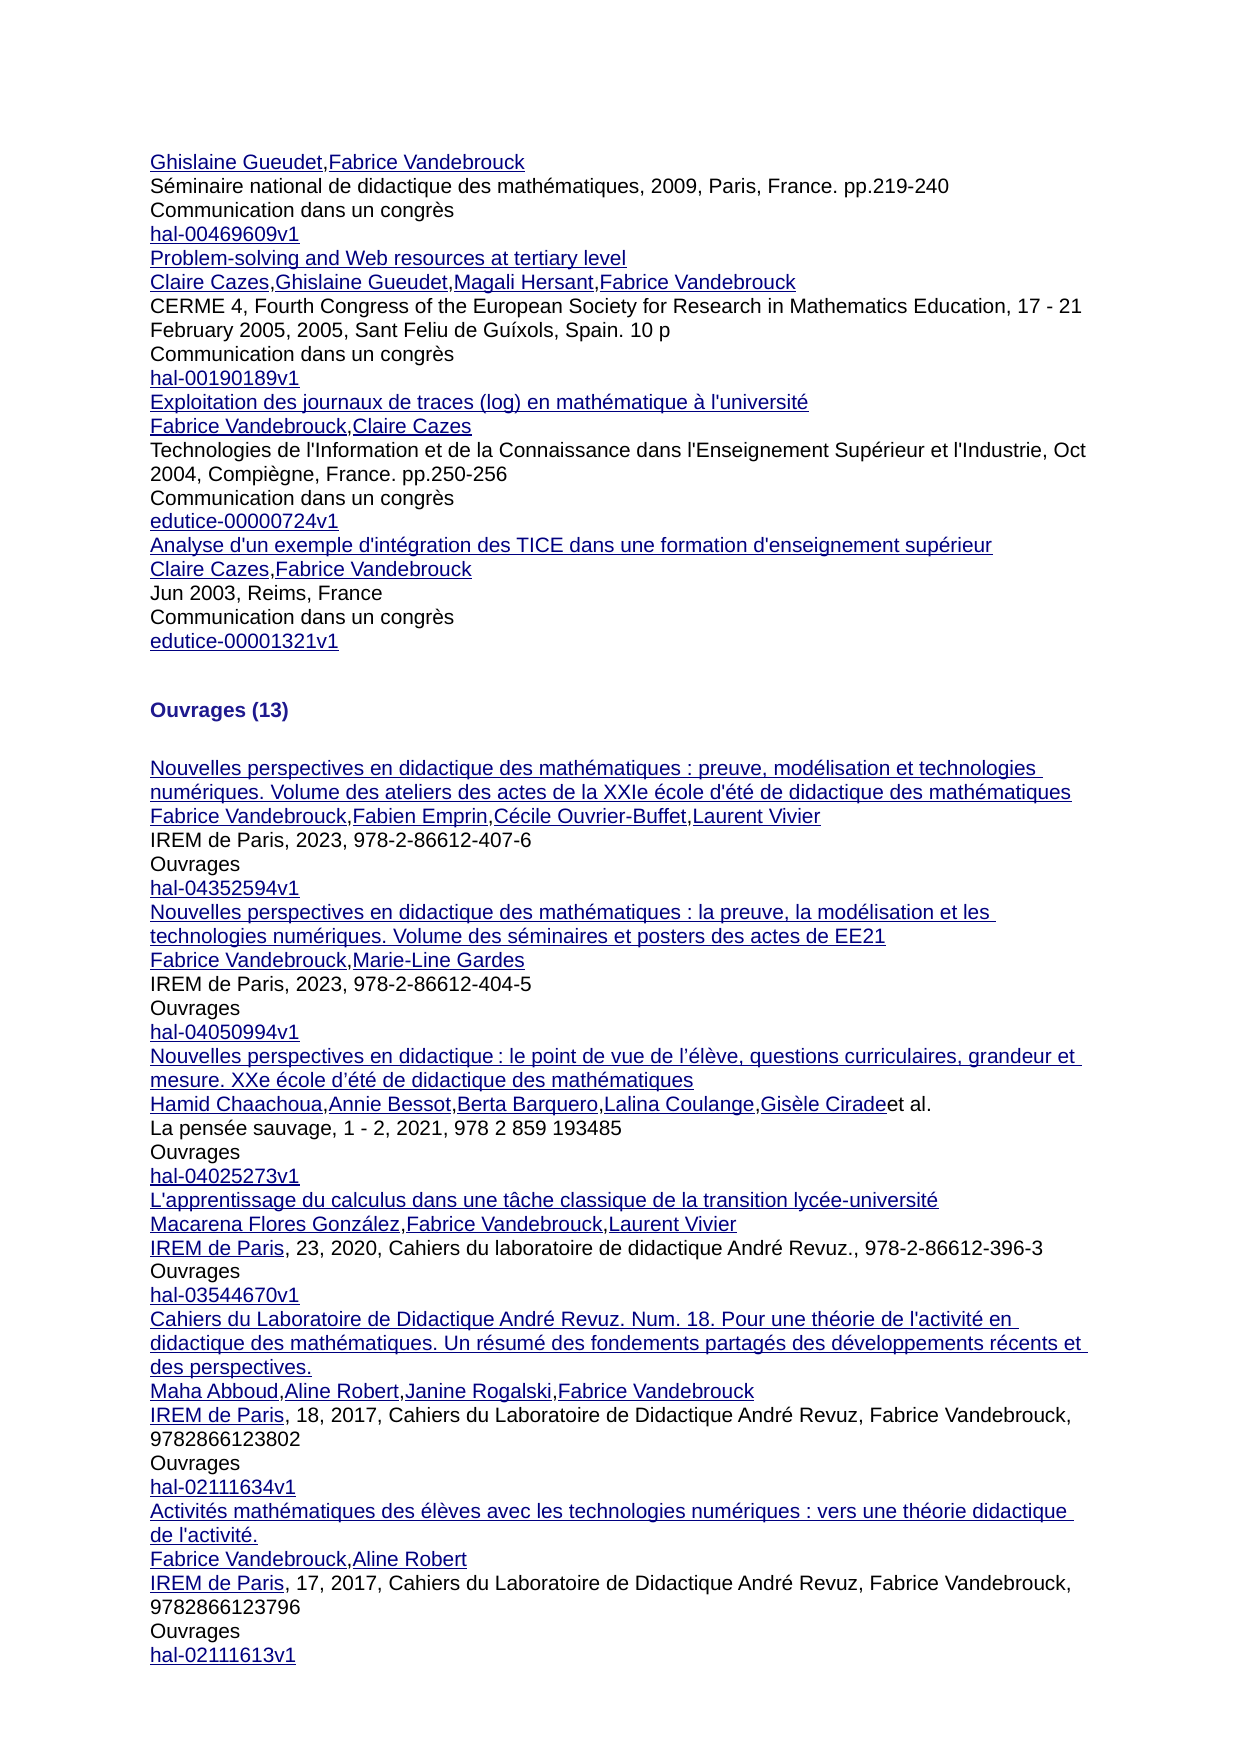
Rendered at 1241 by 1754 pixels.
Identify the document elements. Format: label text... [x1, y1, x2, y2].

table_cell Nouvelles perspectives en didactique : le point de vue de l’élève, questions curriculaires, grandeur et mesure. XXe école d’été de didactique des mathématiques Hamid Chaachoua,Annie Bessot,Berta Barquero,Lalina Coulange,Gisèle Ciradeet al. La pensée sauvage, 1 - 2, 2021, 978 2 859 193485 Ouvrages hal-04025273v1 [150, 1044, 1090, 1187]
table_cell Cahiers du Laboratoire de Didactique André Revuz. Num. 18. Pour une théorie de l'activité en didactique des mathématiques. Un résumé des fondements partagés des développements récents et des perspectives. Maha Abboud,Aline Robert,Janine Rogalski,Fabrice Vandebrouck IREM de Paris, 18, 2017, Cahiers du Laboratoire de Didactique André Revuz, Fabrice Vandebrouck, 9782866123802 Ouvrages hal-02111634v1 [150, 1307, 1090, 1499]
table_cell Ghislaine Gueudet,Fabrice Vandebrouck Séminaire national de didactique des mathématiques, 2009, Paris, France. pp.219-240 Communication dans un congrès hal-00469609v1 [150, 150, 1090, 246]
table_cell L'apprentissage du calculus dans une tâche classique de la transition lycée-université Macarena Flores González,Fabrice Vandebrouck,Laurent Vivier IREM de Paris, 23, 2020, Cahiers du laboratoire de didactique André Revuz., 978-2-86612-396-3 Ouvrages hal-03544670v1 [150, 1188, 1090, 1307]
subtitle Ouvrages (13) [150, 698, 1090, 722]
table_cell Activités mathématiques des élèves avec les technologies numériques : vers une théorie didactique de l'activité. Fabrice Vandebrouck,Aline Robert IREM de Paris, 17, 2017, Cahiers du Laboratoire de Didactique André Revuz, Fabrice Vandebrouck, 9782866123796 Ouvrages hal-02111613v1 [150, 1499, 1090, 1667]
table_header Nouvelles perspectives en didactique des mathématiques : preuve, modélisation et technologies numériques. Volume des ateliers des actes de la XXIe école d'été de didactique des mathématiques Fabrice Vandebrouck,Fabien Emprin,Cécile Ouvrier-Buffet,Laurent Vivier IREM de Paris, 2023, 978-2-86612-407-6 Ouvrages hal-04352594v1 [150, 756, 1090, 900]
table_cell Nouvelles perspectives en didactique des mathématiques : la preuve, la modélisation et les technologies numériques. Volume des séminaires et posters des actes de EE21 Fabrice Vandebrouck,Marie-Line Gardes IREM de Paris, 2023, 978-2-86612-404-5 Ouvrages hal-04050994v1 [150, 900, 1090, 1044]
table_cell Exploitation des journaux de traces (log) en mathématique à l'université Fabrice Vandebrouck,Claire Cazes Technologies de l'Information et de la Connaissance dans l'Enseignement Supérieur et l'Industrie, Oct 2004, Compiègne, France. pp.250-256 Communication dans un congrès edutice-00000724v1 [150, 390, 1090, 533]
table_cell Problem-solving and Web resources at tertiary level Claire Cazes,Ghislaine Gueudet,Magali Hersant,Fabrice Vandebrouck CERME 4, Fourth Congress of the European Society for Research in Mathematics Education, 17 - 21 February 2005, 2005, Sant Feliu de Guíxols, Spain. 10 p Communication dans un congrès hal-00190189v1 [150, 246, 1090, 389]
table_cell Analyse d'un exemple d'intégration des TICE dans une formation d'enseignement supérieur Claire Cazes,Fabrice Vandebrouck Jun 2003, Reims, France Communication dans un congrès edutice-00001321v1 [150, 533, 1090, 653]
